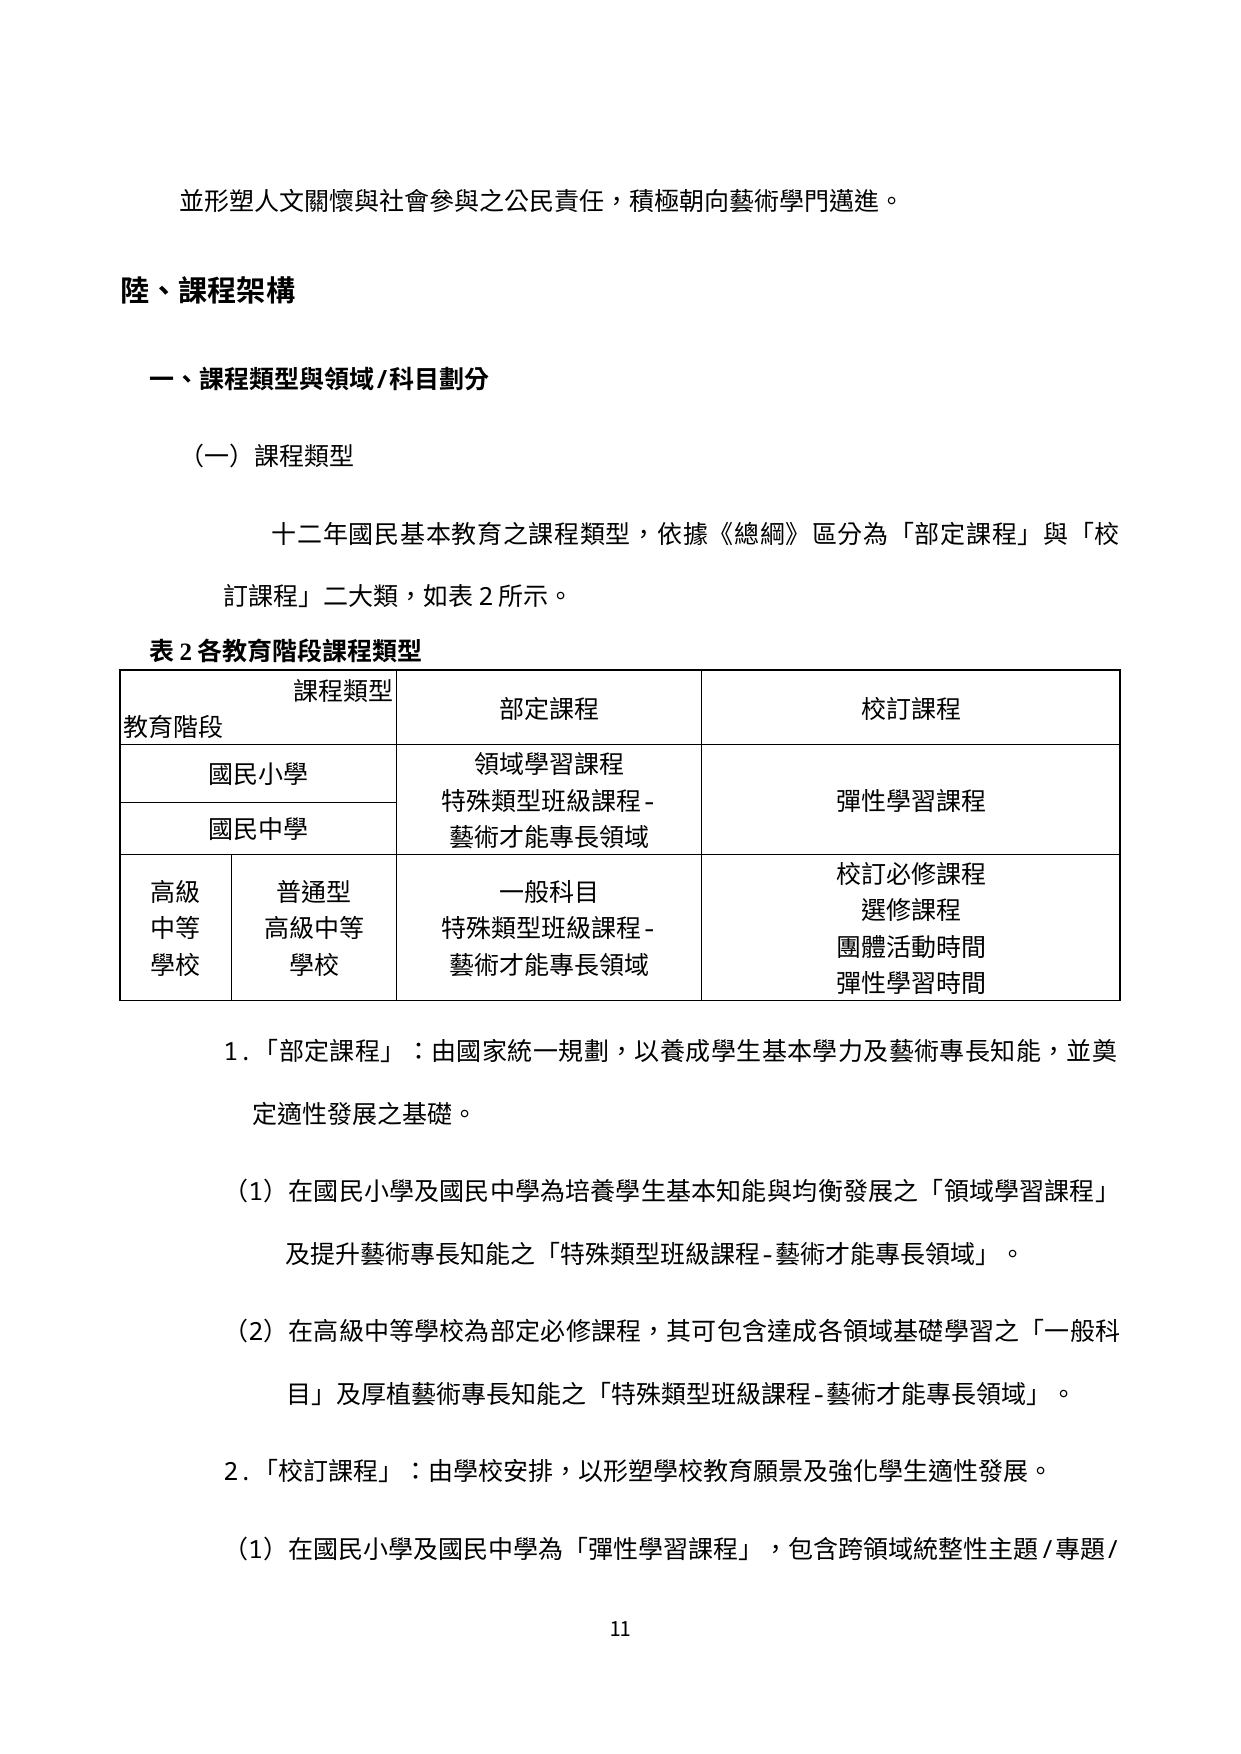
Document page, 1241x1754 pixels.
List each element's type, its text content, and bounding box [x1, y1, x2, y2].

table_cell 校訂必修課程 選修課程 團體活動時間 彈性學習時間 [702, 855, 1119, 999]
text 陸、課程架構 [120, 247, 1120, 309]
text （一）課程類型 [179, 413, 1120, 476]
text 2.「校訂課程」：由學校安排，以形塑學校教育願景及強化學生適性發展。 [145, 1428, 1120, 1491]
text （1）在國民小學及國民中學為培養學生基本知能與均衡發展之「領域學習課程」及提升藝術專長知能之「特殊類型班級課程-藝術才能專長領域」。 [223, 1148, 1120, 1273]
table_cell 高級 中等 學校 [121, 855, 231, 999]
table_header 課程類型 教育階段 [121, 671, 396, 744]
table_cell 國民中學 [121, 803, 396, 853]
table_cell 普通型 高級中等 學校 [232, 855, 396, 999]
text 十二年國民基本教育之課程類型，依據《總綱》區分為「部定課程」與「校訂課程」二大類，如表2所示。 [223, 491, 1120, 616]
table_header 校訂課程 [702, 671, 1119, 744]
subtitle 一、課程類型與領域/科目劃分 [120, 336, 1120, 398]
table_header 部定課程 [397, 671, 701, 744]
text （2）在高級中等學校為部定必修課程，其可包含達成各領域基礎學習之「一般科目」及厚植藝術專長知能之「特殊類型班級課程-藝術才能專長領域」。 [223, 1288, 1120, 1413]
subtitle 表2各教育階段課程類型 [120, 623, 1120, 669]
table_cell 領域學習課程 特殊類型班級課程- 藝術才能專長領域 [397, 745, 701, 853]
text 並形塑人文關懷與社會參與之公民責任，積極朝向藝術學門邁進。 [179, 158, 1120, 221]
table_cell 一般科目 特殊類型班級課程- 藝術才能專長領域 [397, 855, 701, 999]
text 1.「部定課程」：由國家統一規劃，以養成學生基本學力及藝術專長知能，並奠定適性發展之基礎。 [223, 1008, 1120, 1133]
table_cell 國民小學 [121, 745, 396, 802]
table_cell 彈性學習課程 [702, 745, 1119, 853]
text （1）在國民小學及國民中學為「彈性學習課程」，包含跨領域統整性主題/專題/ [223, 1506, 1120, 1568]
